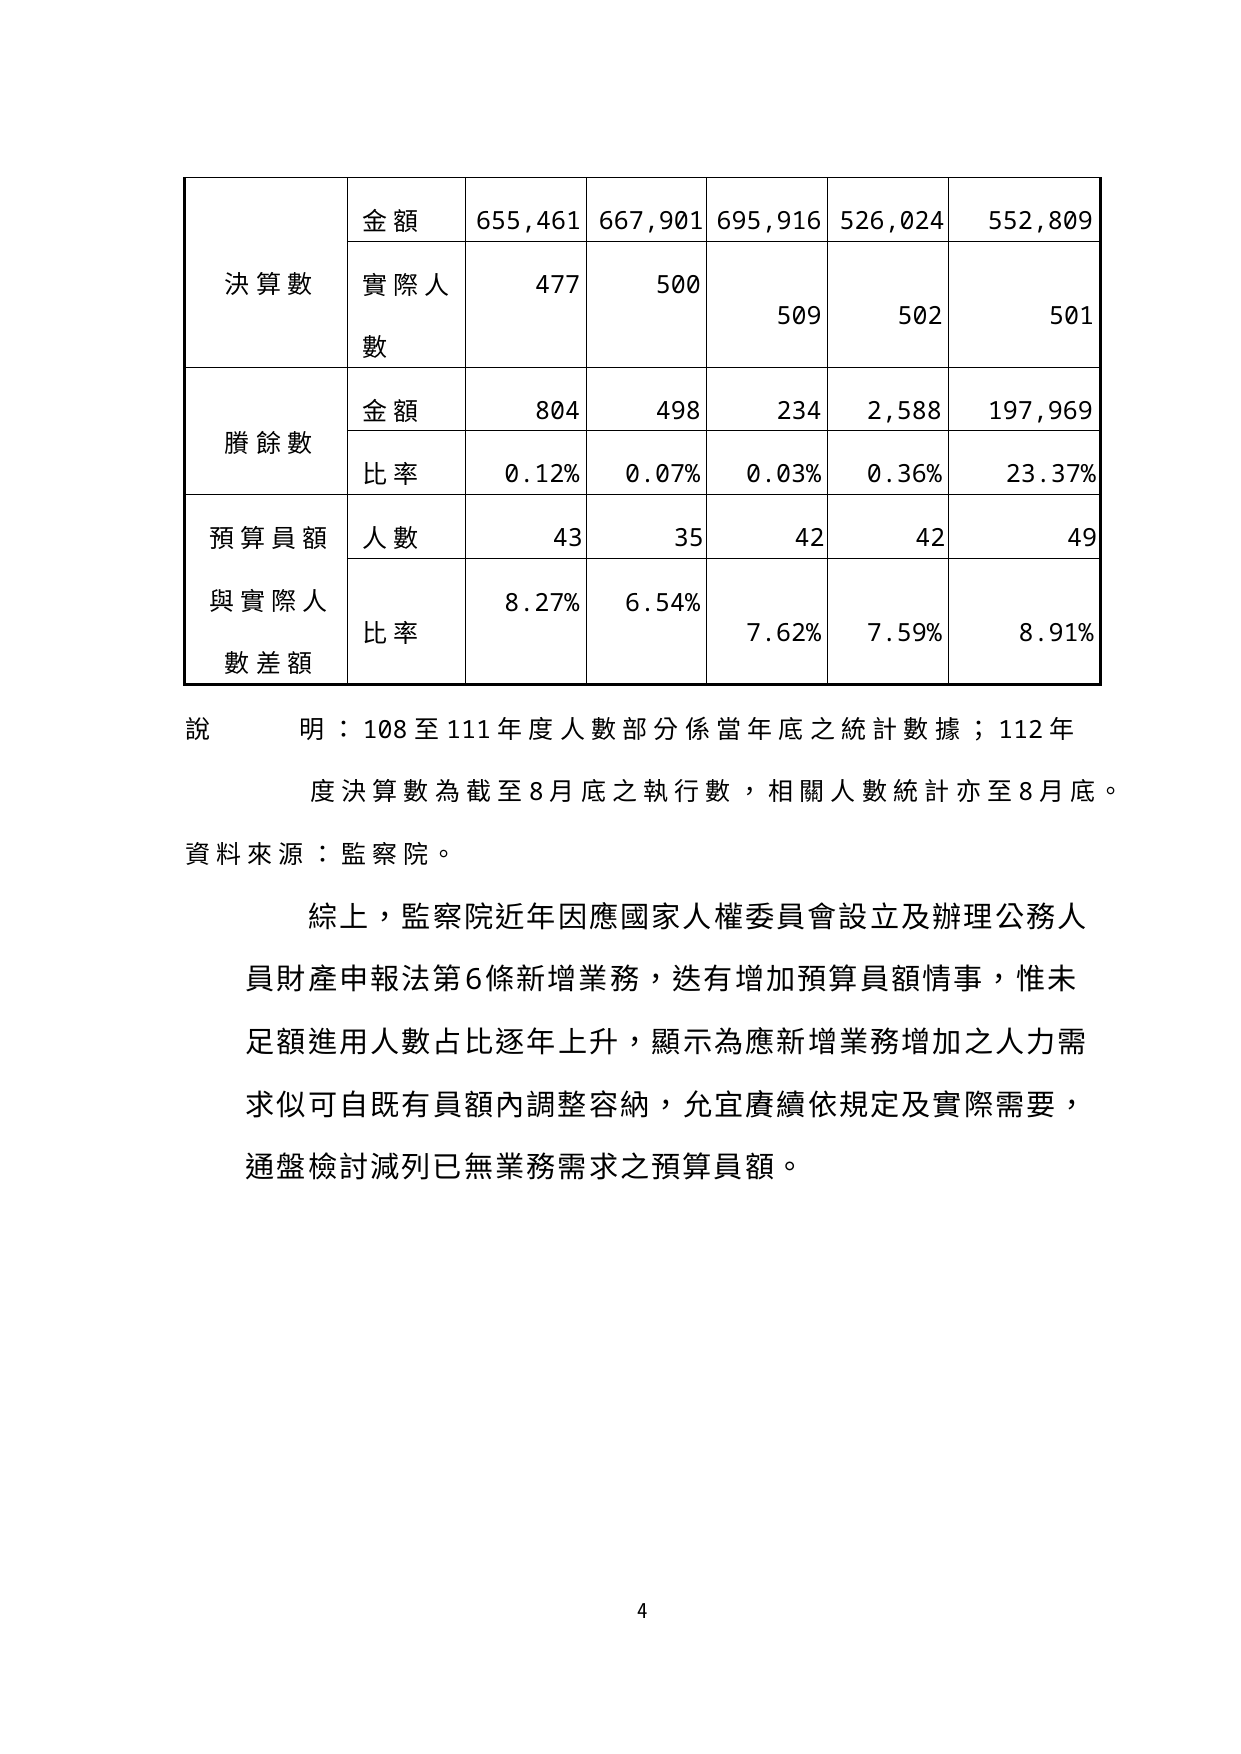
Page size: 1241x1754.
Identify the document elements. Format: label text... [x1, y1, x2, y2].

table_cell 金額 [348, 368, 465, 430]
table_cell 0.36% [828, 431, 948, 494]
table_cell 0.12% [466, 431, 586, 494]
table_cell 7.59% [828, 559, 948, 682]
table_cell 526,024 [828, 178, 948, 241]
table_cell 實際人數 [348, 242, 465, 367]
table_cell 509 [707, 242, 827, 367]
table_cell 234 [707, 368, 827, 430]
table_cell 比率 [348, 431, 465, 494]
table_cell 667,901 [587, 178, 706, 241]
table_cell 501 [949, 242, 1099, 367]
table_cell 500 [587, 242, 706, 367]
table_cell 賸餘數 [186, 368, 347, 494]
table_cell 695,916 [707, 178, 827, 241]
table_cell 決算數 [186, 178, 347, 367]
table_cell 2,588 [828, 368, 948, 430]
table_cell 49 [949, 495, 1099, 557]
table_cell 35 [587, 495, 706, 557]
table_cell 比率 [348, 559, 465, 682]
table_cell 804 [466, 368, 586, 430]
table_cell 502 [828, 242, 948, 367]
table_cell 金額 [348, 178, 465, 241]
table_cell 6.54% [587, 559, 706, 682]
table_cell 0.03% [707, 431, 827, 494]
table_cell 42 [828, 495, 948, 557]
table_cell 7.62% [707, 559, 827, 682]
table_cell 498 [587, 368, 706, 430]
table_cell 655,461 [466, 178, 586, 241]
table_cell 23.37% [949, 431, 1099, 494]
table_cell 42 [707, 495, 827, 557]
table_cell 人數 [348, 495, 465, 557]
table_cell 預算員額與實際人數差額 [186, 495, 347, 682]
table_cell 0.07% [587, 431, 706, 494]
table_cell 8.91% [949, 559, 1099, 682]
text 綜上，監察院近年因應國家人權委員會設立及辦理公務人員財產申報法第6條新增業務，迭有增加預算員額情事，惟未足額進用人數占比逐年上升，顯示為應新增業務增加之人力需求似可自既有員額內調整容納，允宜賡續依規定及實際需要，通盤檢討減列已無業務需求之預算員額。 [241, 873, 1088, 1186]
table_cell 477 [466, 242, 586, 367]
table_cell 43 [466, 495, 586, 557]
text 資料來源：監察院。 [182, 811, 1088, 873]
table_cell 197,969 [949, 368, 1099, 430]
text 說 明：108至111年度人數部分係當年底之統計數據；112年度決算數為截至8月底之執行數，相關人數統計亦至8月底。 [182, 686, 1103, 811]
table_cell 8.27% [466, 559, 586, 682]
table_cell 552,809 [949, 178, 1099, 241]
